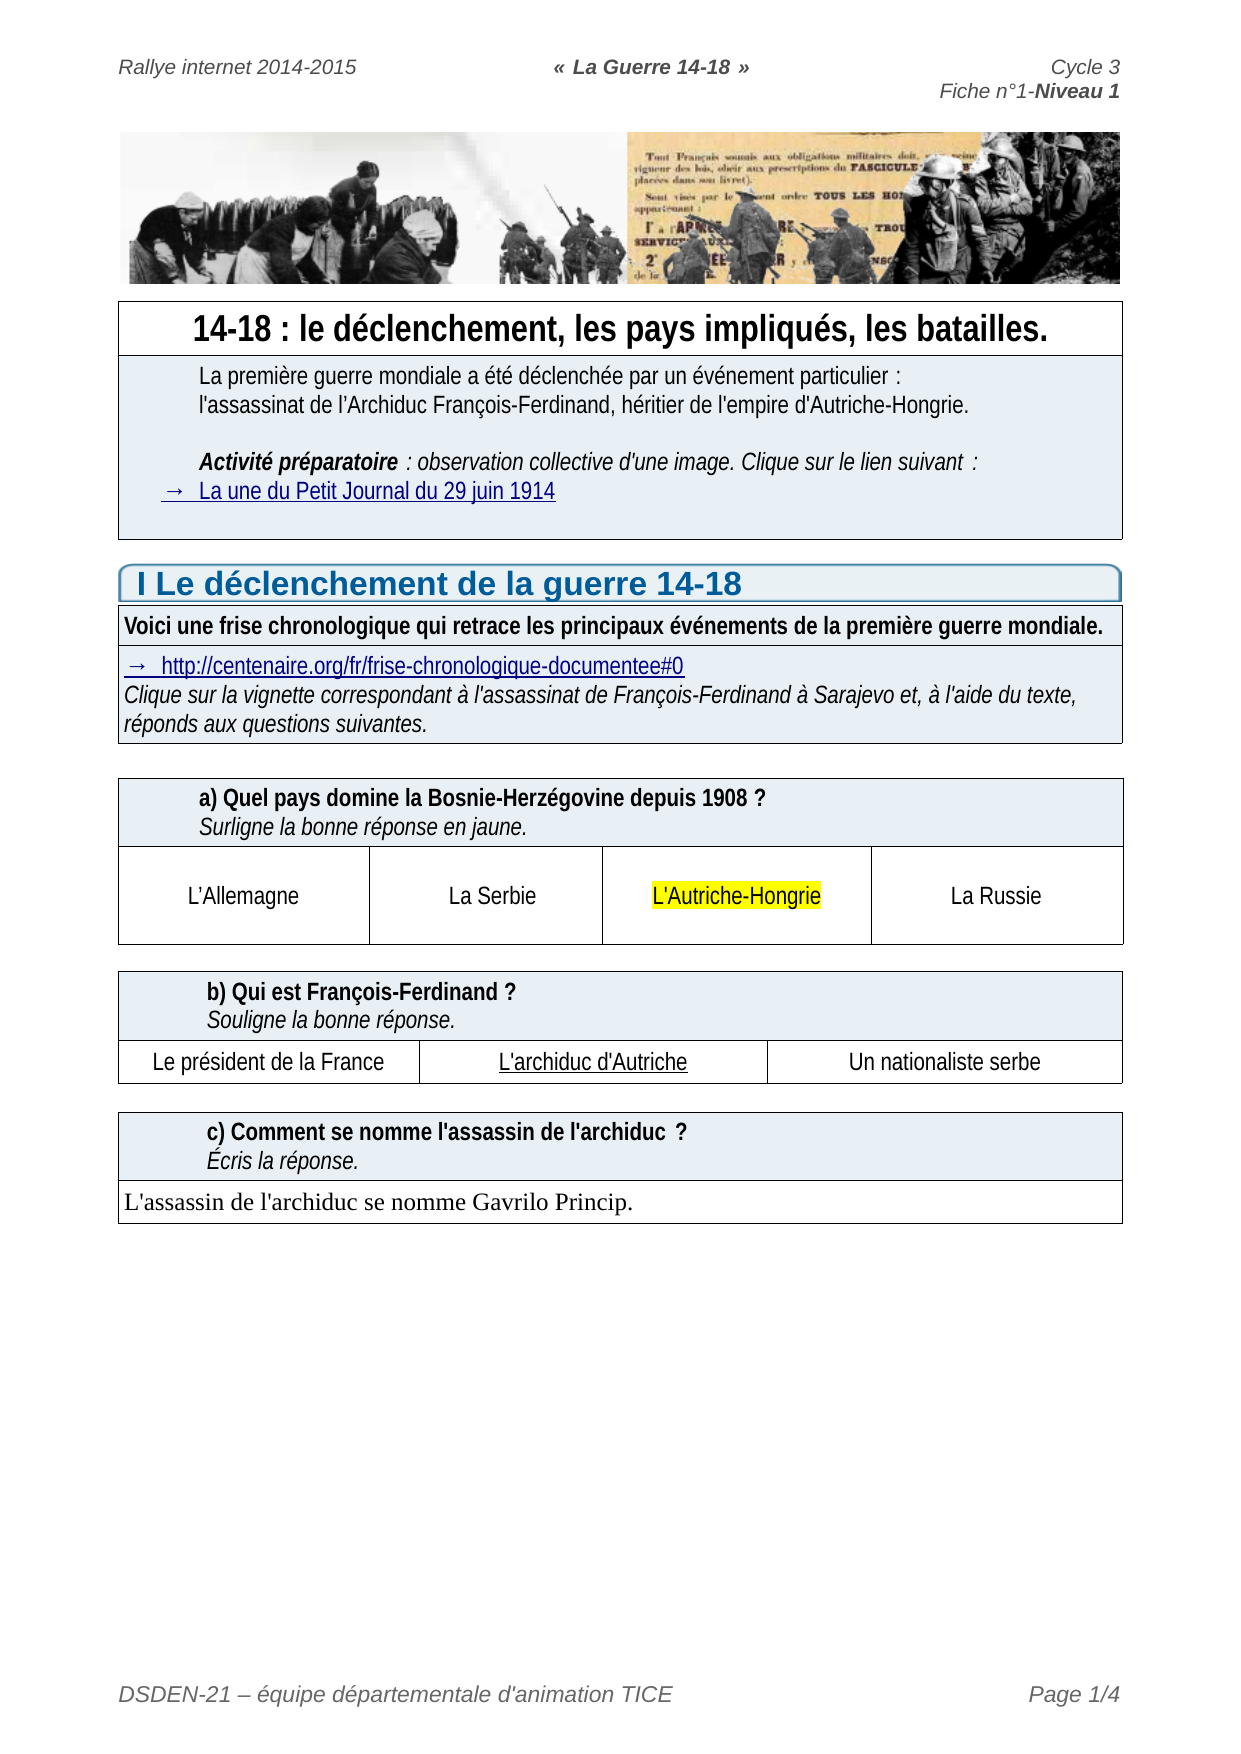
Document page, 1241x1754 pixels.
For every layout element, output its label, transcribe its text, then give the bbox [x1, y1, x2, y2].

table_cell L'assassin de l'archiduc se nomme Gavrilo Princip. [119, 1181, 1122, 1223]
table_header a) Quel pays domine la Bosnie-Herzégovine depuis 1908 ? Surligne la bonne réponse en jaune. [119, 779, 1123, 846]
picture [120, 132, 1120, 284]
subtitle I Le déclenchement de la guerre 14-18 [118, 564, 1122, 602]
table_header Voici une frise chronologique qui retrace les principaux événements de la première guerre mondiale. [119, 606, 1122, 645]
table_cell L'archiduc d'Autriche [420, 1041, 767, 1083]
table_header b) Qui est François-Ferdinand ? Souligne la bonne réponse. [119, 972, 1122, 1040]
table_cell Un nationaliste serbe [768, 1041, 1122, 1083]
table_cell La Serbie [370, 847, 602, 944]
table_cell L'Autriche-Hongrie [603, 847, 871, 944]
table_cell La première guerre mondiale a été déclenchée par un événement particulier : l'assassinat de l’Archiduc François-Ferdinand, héritier de l'empire d'Autriche-Hongrie. Activité préparatoire : observation collective d'une image. Clique sur le lien suivant : La une du Petit Journal du 29 juin 1914 [119, 356, 1122, 539]
table_cell L’Allemagne [119, 847, 369, 944]
table_cell La Russie [872, 847, 1123, 944]
table_cell Le président de la France [119, 1041, 419, 1083]
table_header 14-18 : le déclenchement, les pays impliqués, les batailles. [119, 302, 1122, 355]
table_cell http://centenaire.org/fr/frise-chronologique-documentee#0 Clique sur la vignette correspondant à l'assassinat de François-Ferdinand à Sarajevo et, à l'aide du texte, réponds aux questions suivantes. [119, 646, 1122, 743]
table_header c) Comment se nomme l'assassin de l'archiduc ? Écris la réponse. [119, 1113, 1122, 1180]
